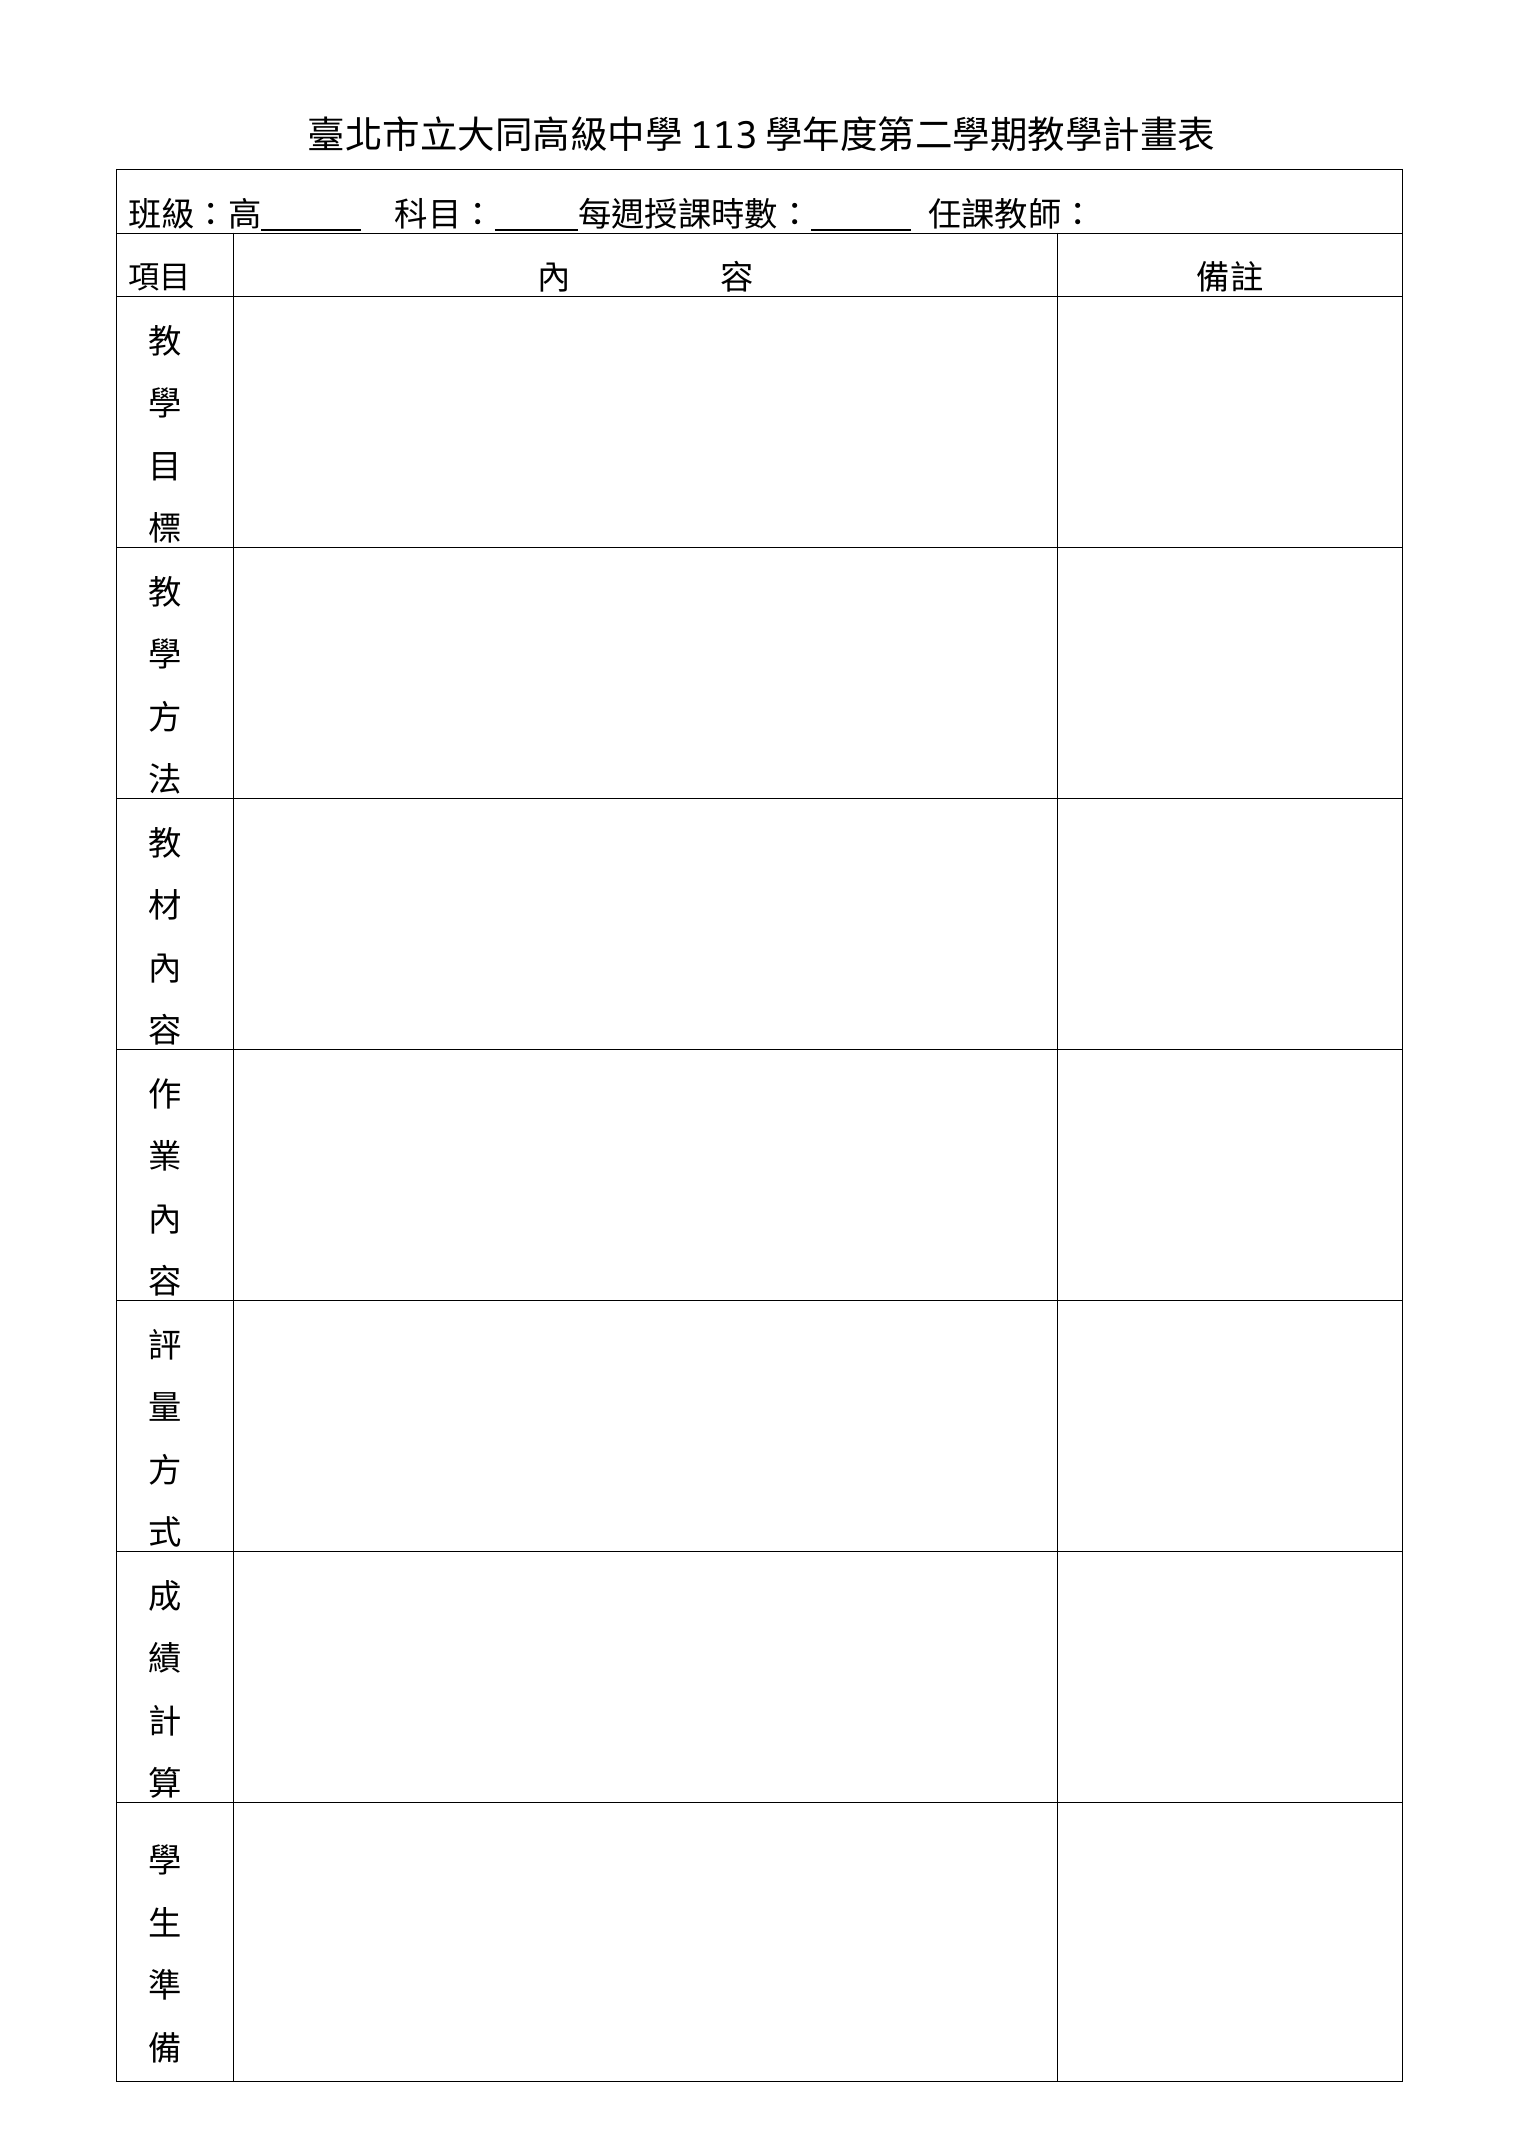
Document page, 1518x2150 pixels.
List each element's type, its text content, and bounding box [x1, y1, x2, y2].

table_cell 評 量 方 式 [117, 1301, 233, 1551]
table_cell [234, 297, 1057, 547]
table_cell 教 學 目 標 [117, 297, 233, 547]
table_cell 備註 [1058, 234, 1402, 296]
table_cell [234, 1552, 1057, 1802]
table_cell 內 容 [234, 234, 1057, 296]
table_cell [1058, 297, 1402, 547]
table_cell 成 績 計 算 [117, 1552, 233, 1802]
table_cell [1058, 548, 1402, 798]
table_cell 項目 [117, 234, 233, 296]
table_cell [1058, 1803, 1402, 2081]
table_header 臺北市立大同高級中學113學年度第二學期教學計畫表 [119, 95, 1402, 169]
table_cell [1058, 1050, 1402, 1300]
table_cell [234, 1803, 1057, 2081]
table_cell [234, 1301, 1057, 1551]
table_cell 教 學 方 法 [117, 548, 233, 798]
table_cell [234, 548, 1057, 798]
table_cell 學 生 準 備 [117, 1803, 233, 2081]
table_cell 班級：高 科目： 每週授課時數： 任課教師： [117, 170, 1402, 232]
table_cell [234, 1050, 1057, 1300]
table_cell [1058, 1301, 1402, 1551]
table_cell [1058, 1552, 1402, 1802]
table_cell [234, 799, 1057, 1049]
table_cell 教 材 內 容 [117, 799, 233, 1049]
table_cell 作 業 內 容 [117, 1050, 233, 1300]
table_cell [1058, 799, 1402, 1049]
